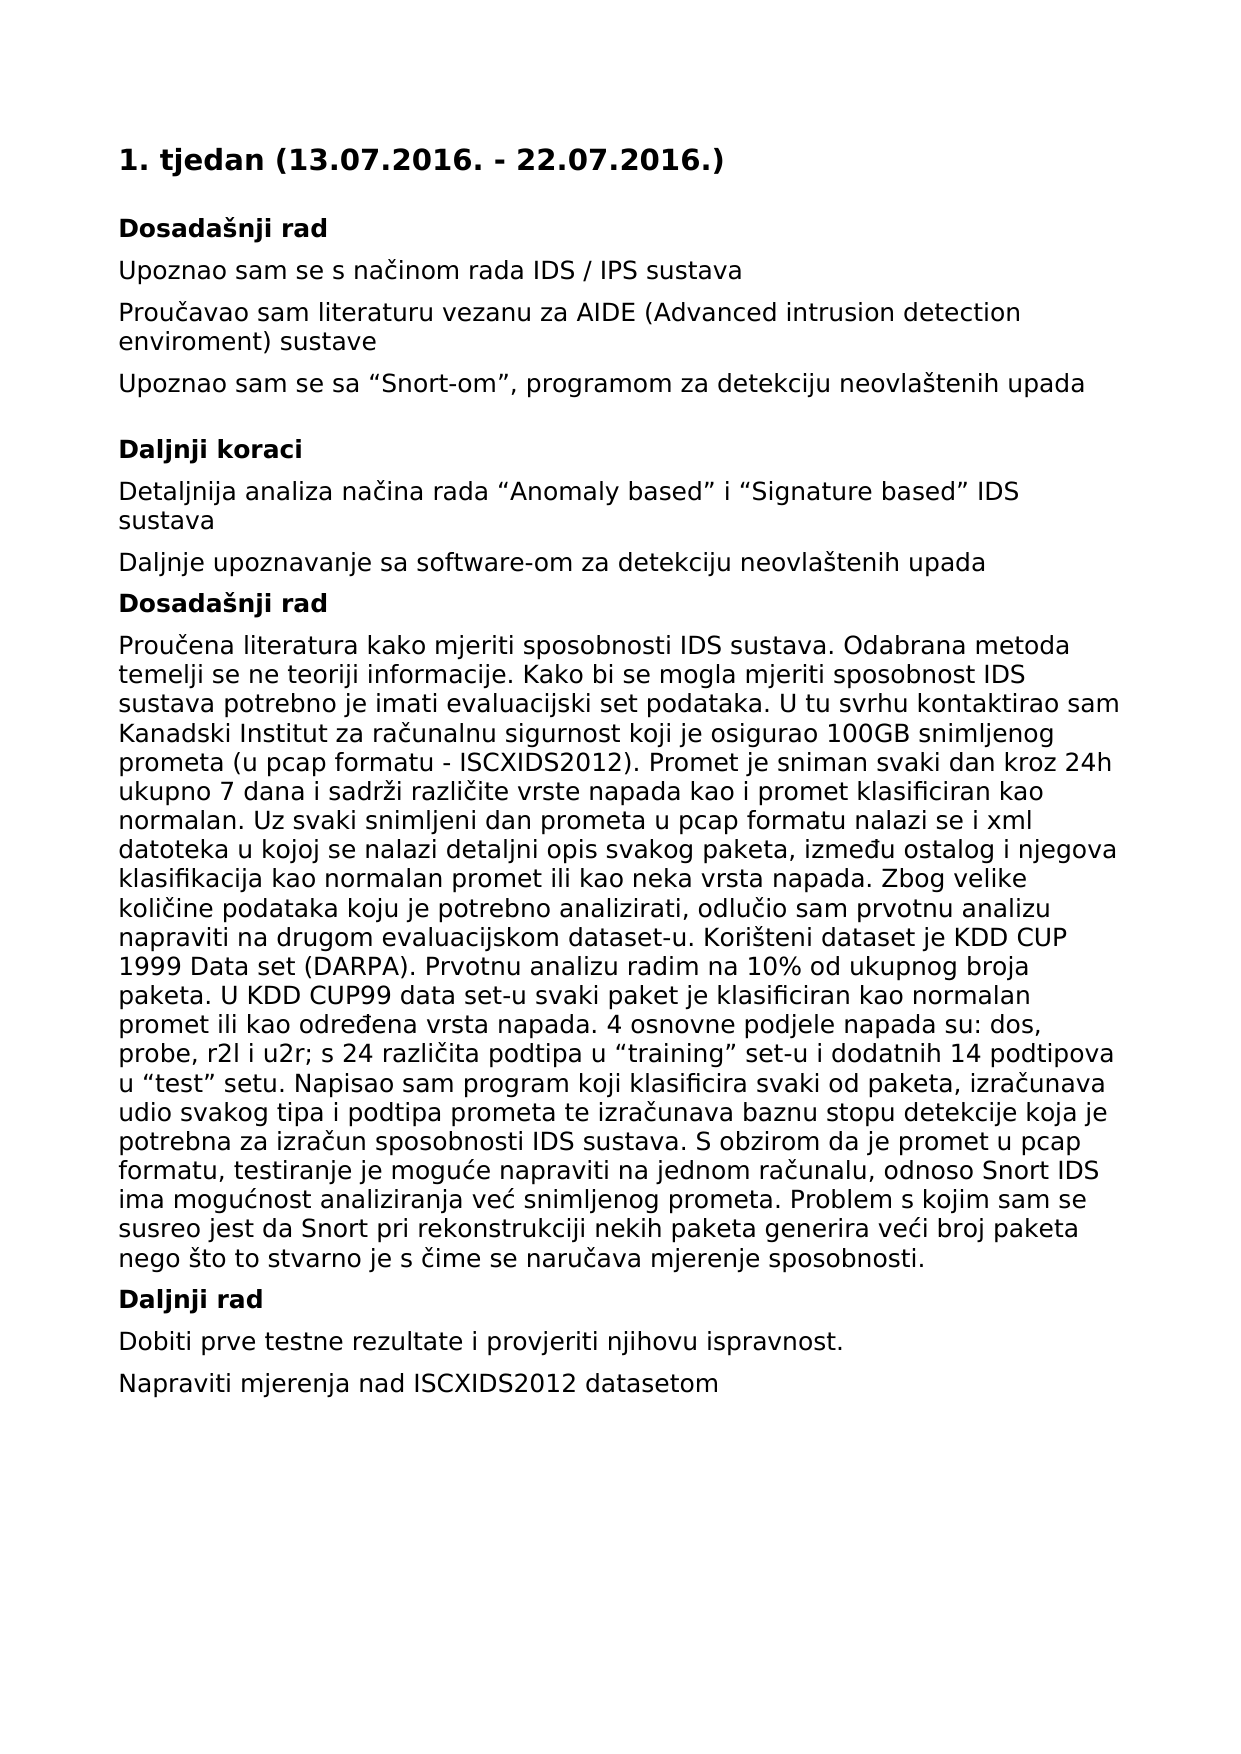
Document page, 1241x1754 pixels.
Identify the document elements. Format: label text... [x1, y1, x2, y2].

text Upoznao sam se s načinom rada IDS / IPS sustava [118, 256, 1122, 285]
text Napraviti mjerenja nad ISCXIDS2012 datasetom [118, 1369, 1122, 1398]
text Proučena literatura kako mjeriti sposobnosti IDS sustava. Odabrana metoda temelji se ne teoriji informacije. Kako bi se mogla mjeriti sposobnost IDS sustava potrebno je imati evaluacijski set podataka. U tu svrhu kontaktirao sam Kanadski Institut za računalnu sigurnost koji je osigurao 100GB snimljenog prometa (u pcap formatu - ISCXIDS2012). Promet je sniman svaki dan kroz 24h ukupno 7 dana i sadrži različite vrste napada kao i promet klasificiran kao normalan. Uz svaki snimljeni dan prometa u pcap formatu nalazi se i xml datoteka u kojoj se nalazi detaljni opis svakog paketa, između ostalog i njegova klasifikacija kao normalan promet ili kao neka vrsta napada. Zbog velike količine podataka koju je potrebno analizirati, odlučio sam prvotnu analizu napraviti na drugom evaluacijskom dataset-u. Korišteni dataset je KDD CUP 1999 Data set (DARPA). Prvotnu analizu radim na 10% od ukupnog broja paketa. U KDD CUP99 data set-u svaki paket je klasificiran kao normalan promet ili kao određena vrsta napada. 4 osnovne podjele napada su: dos, probe, r2l i u2r; s 24 različita podtipa u “training” set-u i dodatnih 14 podtipova u “test” setu. Napisao sam program koji klasificira svaki od paketa, izračunava udio svakog tipa i podtipa prometa te izračunava baznu stopu detekcije koja je potrebna za izračun sposobnosti IDS sustava. S obzirom da je promet u pcap formatu, testiranje je moguće napraviti na jednom računalu, odnoso Snort IDS ima mogućnost analiziranja već snimljenog prometa. Problem s kojim sam se susreo jest da Snort pri rekonstrukciji nekih paketa generira veći broj paketa nego što to stvarno je s čime se naručava mjerenje sposobnosti. [118, 631, 1122, 1273]
text Proučavao sam literaturu vezanu za AIDE (Advanced intrusion detection enviroment) sustave [118, 298, 1122, 356]
text Daljnje upoznavanje sa software-om za detekciju neovlaštenih upada [118, 548, 1122, 577]
text Dosadašnji rad [118, 589, 1122, 619]
text Detaljnija analiza načina rada “Anomaly based” i “Signature based” IDS sustava [118, 477, 1122, 535]
subtitle 1. tjedan (13.07.2016. - 22.07.2016.) [118, 143, 1122, 177]
text Upoznao sam se sa “Snort-om”, programom za detekciju neovlaštenih upada [118, 369, 1122, 398]
subtitle Daljnji koraci [118, 435, 1122, 464]
text Daljnji rad [118, 1285, 1122, 1314]
subtitle Dosadašnji rad [118, 214, 1122, 244]
text Dobiti prve testne rezultate i provjeriti njihovu ispravnost. [118, 1327, 1122, 1356]
